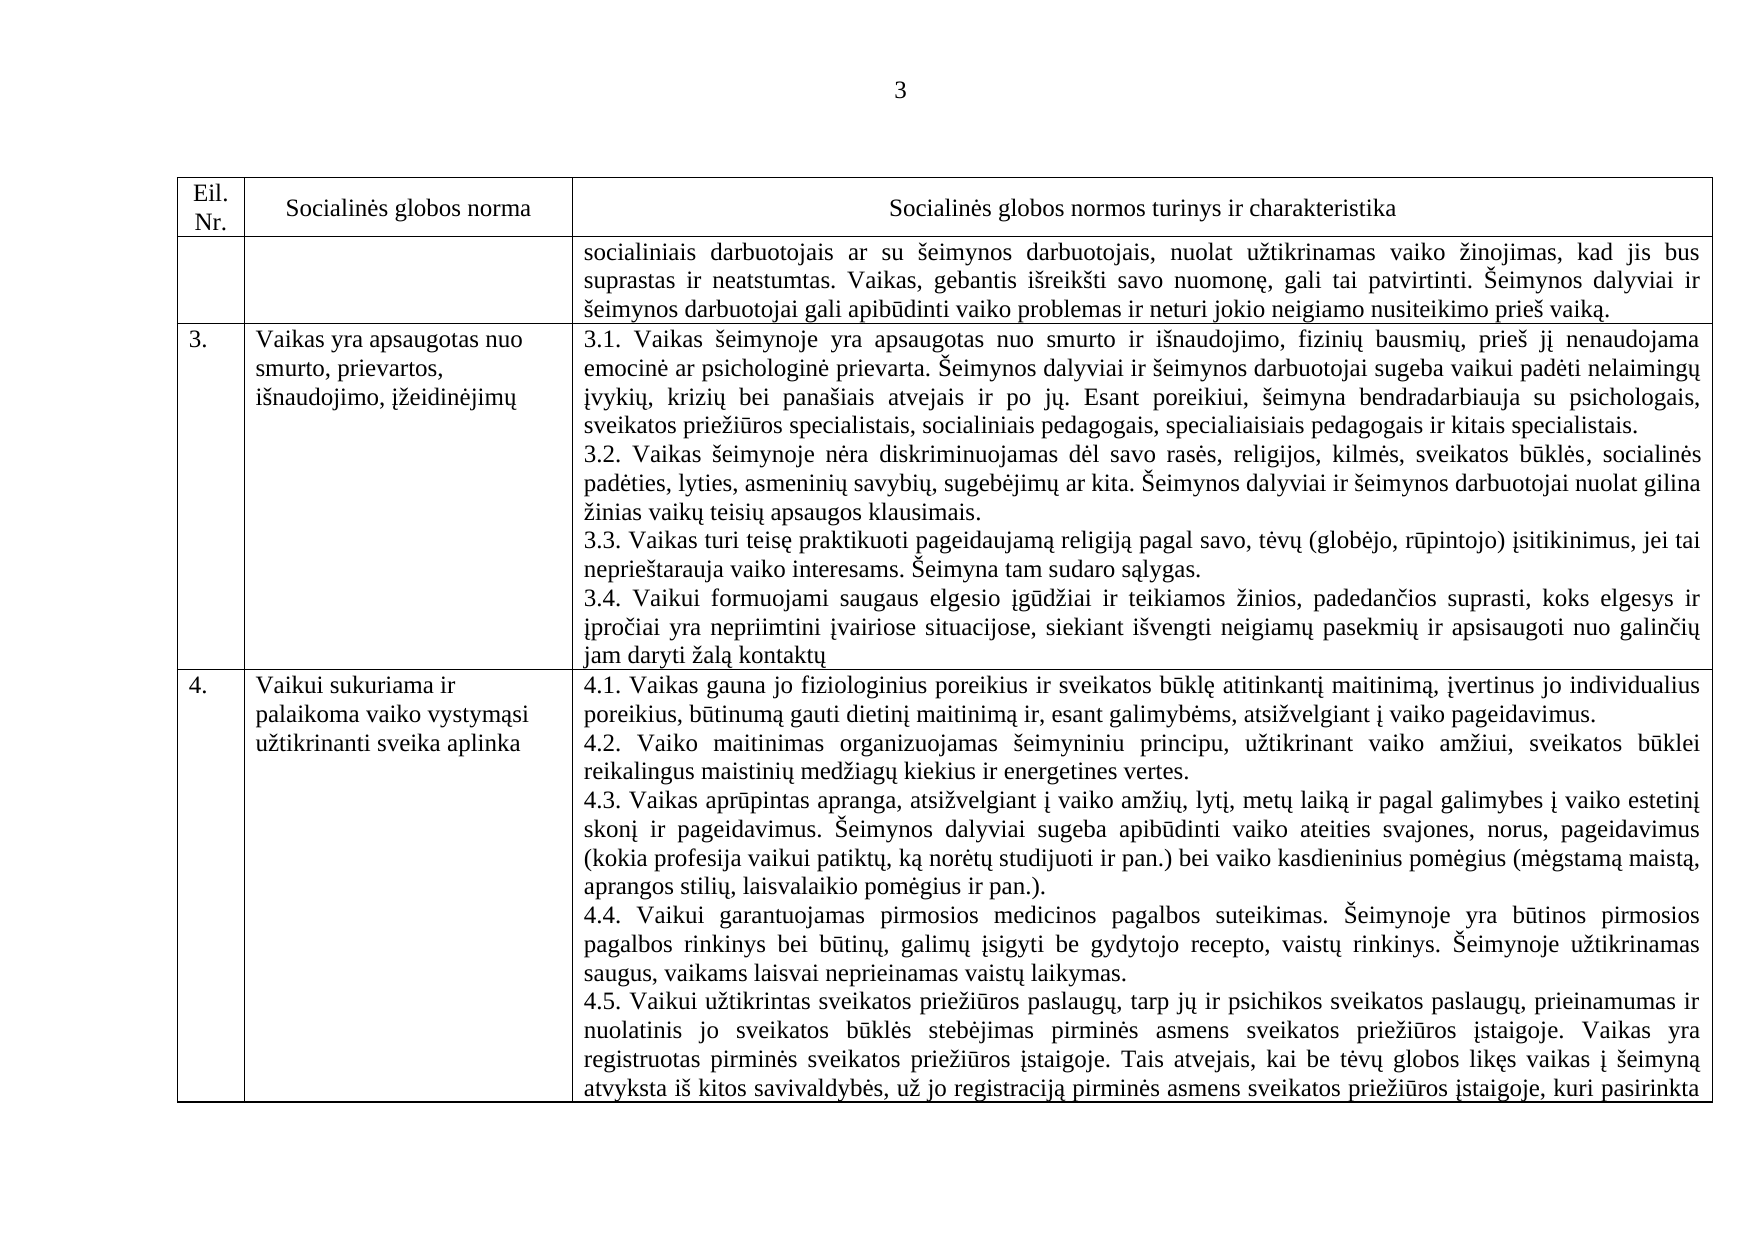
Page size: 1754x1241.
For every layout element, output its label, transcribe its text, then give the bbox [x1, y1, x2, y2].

table_cell Vaikui sukuriama ir palaikoma vaiko vystymąsi užtikrinanti sveika aplinka [245, 670, 572, 1101]
table_cell socialiniais darbuotojais ar su šeimynos darbuotojais, nuolat užtikrinamas vaiko žinojimas, kad jis bus suprastas ir neatstumtas. Vaikas, gebantis išreikšti savo nuomonę, gali tai patvirtinti. Šeimynos dalyviai ir šeimynos darbuotojai gali apibūdinti vaiko problemas ir neturi jokio neigiamo nusiteikimo prieš vaiką. [573, 237, 1712, 323]
table_header Socialinės globos normos turinys ir charakteristika [573, 178, 1712, 236]
table_cell [245, 237, 572, 323]
table_cell 4.1. Vaikas gauna jo fiziologinius poreikius ir sveikatos būklę atitinkantį maitinimą, įvertinus jo individualius poreikius, būtinumą gauti dietinį maitinimą ir, esant galimybėms, atsižvelgiant į vaiko pageidavimus. 4.2. Vaiko maitinimas organizuojamas šeimyniniu principu, užtikrinant vaiko amžiui, sveikatos būklei reikalingus maistinių medžiagų kiekius ir energetines vertes. 4.3. Vaikas aprūpintas apranga, atsižvelgiant į vaiko amžių, lytį, metų laiką ir pagal galimybes į vaiko estetinį skonį ir pageidavimus. Šeimynos dalyviai sugeba apibūdinti vaiko ateities svajones, norus, pageidavimus (kokia profesija vaikui patiktų, ką norėtų studijuoti ir pan.) bei vaiko kasdieninius pomėgius (mėgstamą maistą, aprangos stilių, laisvalaikio pomėgius ir pan.). 4.4. Vaikui garantuojamas pirmosios medicinos pagalbos suteikimas. Šeimynoje yra būtinos pirmosios pagalbos rinkinys bei būtinų, galimų įsigyti be gydytojo recepto, vaistų rinkinys. Šeimynoje užtikrinamas saugus, vaikams laisvai neprieinamas vaistų laikymas. 4.5. Vaikui užtikrintas sveikatos priežiūros paslaugų, tarp jų ir psichikos sveikatos paslaugų, prieinamumas ir nuolatinis jo sveikatos būklės stebėjimas pirminės asmens sveikatos priežiūros įstaigoje. Vaikas yra registruotas pirminės sveikatos priežiūros įstaigoje. Tais atvejais, kai be tėvų globos likęs vaikas į šeimyną atvyksta iš kitos savivaldybės, už jo registraciją pirminės asmens sveikatos priežiūros įstaigoje, kuri pasirinkta [573, 670, 1712, 1101]
table_header Socialinės globos norma [245, 178, 572, 236]
table_cell 3. [178, 324, 244, 669]
table_cell Vaikas yra apsaugotas nuo smurto, prievartos, išnaudojimo, įžeidinėjimų [245, 324, 572, 669]
table_cell [178, 237, 244, 323]
table_cell 3.1. Vaikas šeimynoje yra apsaugotas nuo smurto ir išnaudojimo, fizinių bausmių, prieš jį nenaudojama emocinė ar psichologinė prievarta. Šeimynos dalyviai ir šeimynos darbuotojai sugeba vaikui padėti nelaimingų įvykių, krizių bei panašiais atvejais ir po jų. Esant poreikiui, šeimyna bendradarbiauja su psichologais, sveikatos priežiūros specialistais, socialiniais pedagogais, specialiaisiais pedagogais ir kitais specialistais. 3.2. Vaikas šeimynoje nėra diskriminuojamas dėl savo rasės, religijos, kilmės, sveikatos būklės, socialinės padėties, lyties, asmeninių savybių, sugebėjimų ar kita. Šeimynos dalyviai ir šeimynos darbuotojai nuolat gilina žinias vaikų teisių apsaugos klausimais. 3.3. Vaikas turi teisę praktikuoti pageidaujamą religiją pagal savo, tėvų (globėjo, rūpintojo) įsitikinimus, jei tai neprieštarauja vaiko interesams. Šeimyna tam sudaro sąlygas. 3.4. Vaikui formuojami saugaus elgesio įgūdžiai ir teikiamos žinios, padedančios suprasti, koks elgesys ir įpročiai yra nepriimtini įvairiose situacijose, siekiant išvengti neigiamų pasekmių ir apsisaugoti nuo galinčių jam daryti žalą kontaktų [573, 324, 1712, 669]
table_header Eil. Nr. [178, 178, 244, 236]
table_cell 4. [178, 670, 244, 1101]
